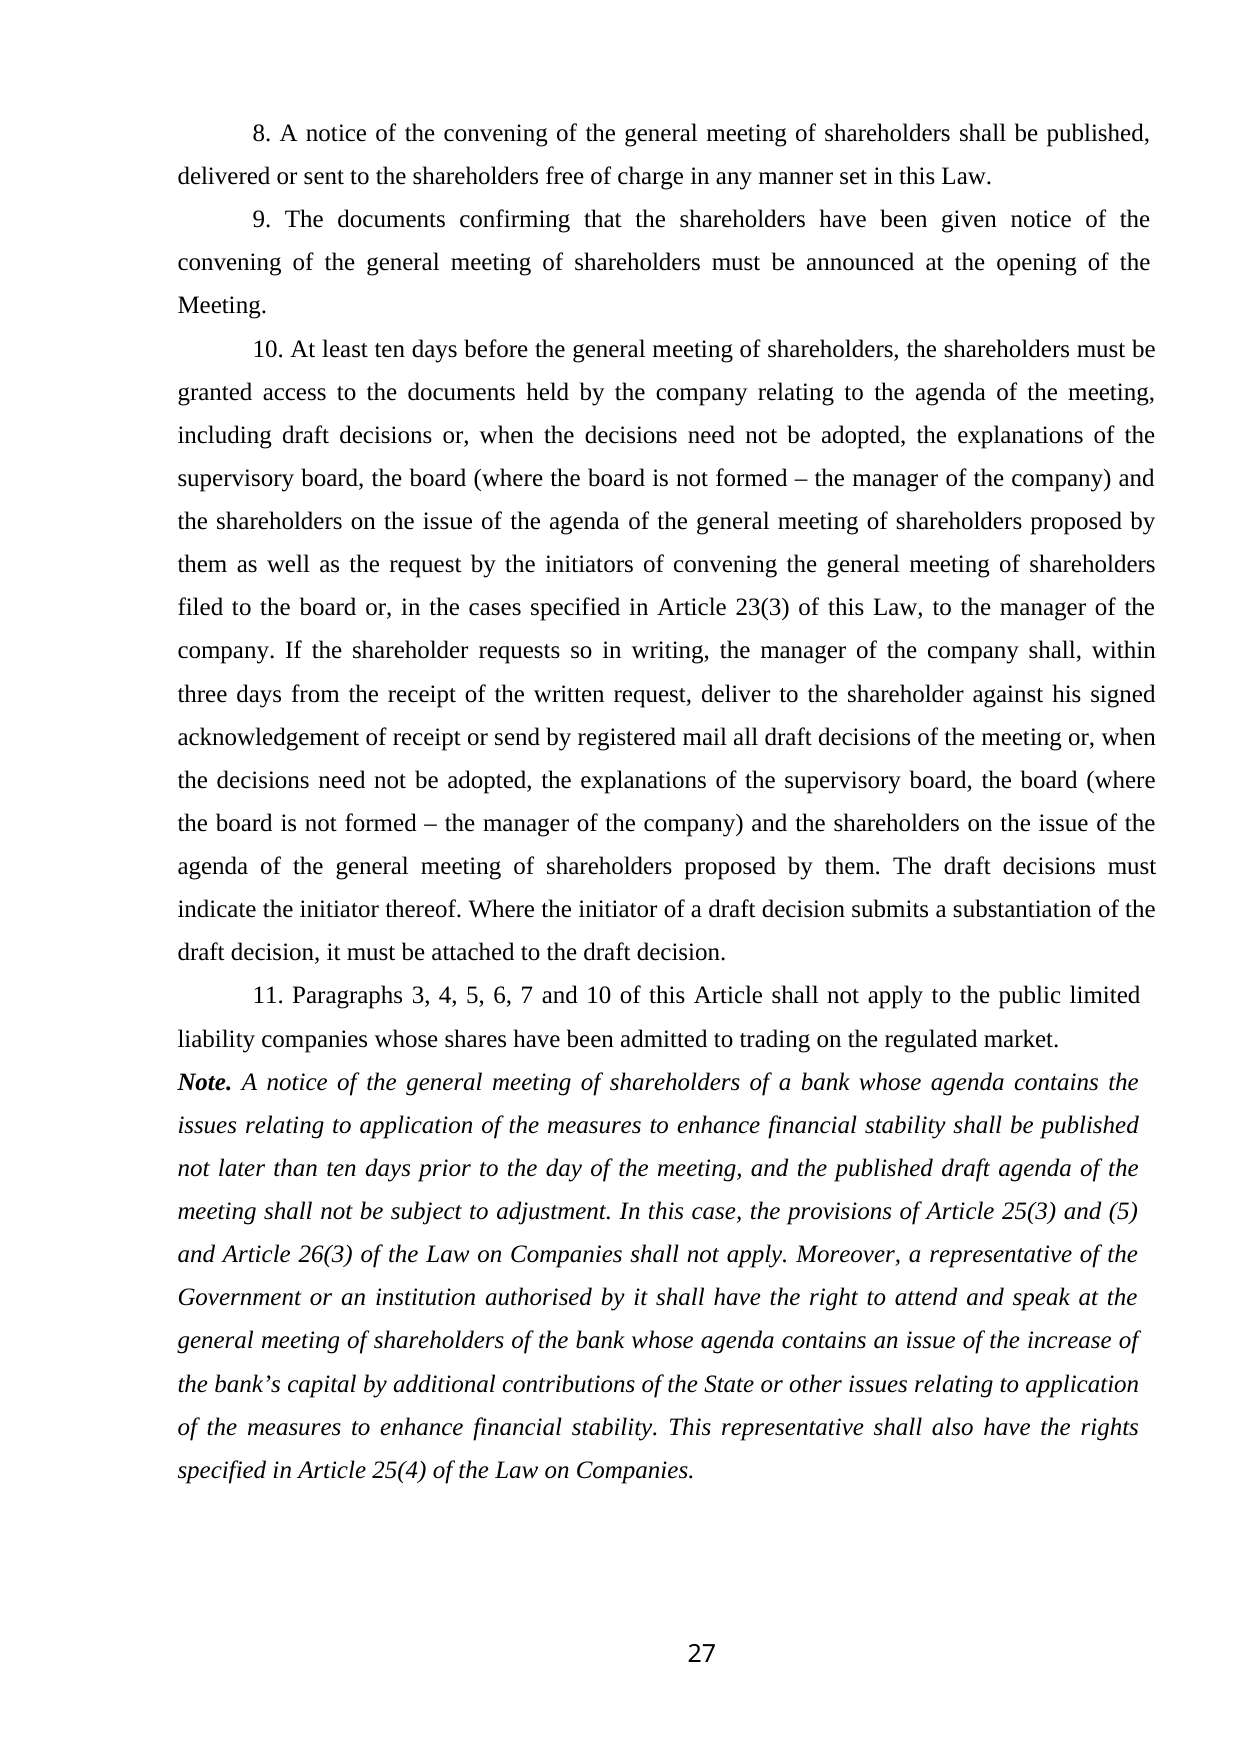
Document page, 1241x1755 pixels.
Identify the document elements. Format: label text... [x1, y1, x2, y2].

text 9. The documents confirming that the shareholders have been given notice of the convening of the general meeting of shareholders must be announced at the opening of the Meeting. [177, 204, 1152, 319]
text Note. A notice of the general meeting of shareholders of a bank whose agenda contains the issues relating to application of the measures to enhance financial stability shall be published not later than ten days prior to the day of the meeting, and the published draft agenda of the meeting shall not be subject to adjustment. In this case, the provisions of Article 25(3) and (5) and Article 26(3) of the Law on Companies shall not apply. Moreover, a representative of the Government or an institution authorised by it shall have the right to attend and speak at the general meeting of shareholders of the bank whose agenda contains an issue of the increase of the bank’s capital by additional contributions of the State or other issues relating to application of the measures to enhance financial stability. This representative shall also have the rights specified in Article 25(4) of the Law on Companies. [177, 1067, 1142, 1484]
text 10. At least ten days before the general meeting of shareholders, the shareholders must be granted access to the documents held by the company relating to the agenda of the meeting, including draft decisions or, when the decisions need not be adopted, the explanations of the supervisory board, the board (where the board is not formed – the manager of the company) and the shareholders on the issue of the agenda of the general meeting of shareholders proposed by them as well as the request by the initiators of convening the general meeting of shareholders filed to the board or, in the cases specified in Article 23(3) of this Law, to the manager of the company. If the shareholder requests so in writing, the manager of the company shall, within three days from the receipt of the written request, deliver to the shareholder against his signed acknowledgement of receipt or send by registered mail all draft decisions of the meeting or, when the decisions need not be adopted, the explanations of the supervisory board, the board (where the board is not formed – the manager of the company) and the shareholders on the issue of the agenda of the general meeting of shareholders proposed by them. The draft decisions must indicate the initiator thereof. Where the initiator of a draft decision submits a substantiation of the draft decision, it must be attached to the draft decision. [177, 334, 1157, 966]
text 11. Paragraphs 3, 4, 5, 6, 7 and 10 of this Article shall not apply to the public limited liability companies whose shares have been admitted to trading on the regulated market. [177, 981, 1142, 1052]
text 8. A notice of the convening of the general meeting of shareholders shall be published, delivered or sent to the shareholders free of charge in any manner set in this Law. [177, 118, 1152, 190]
